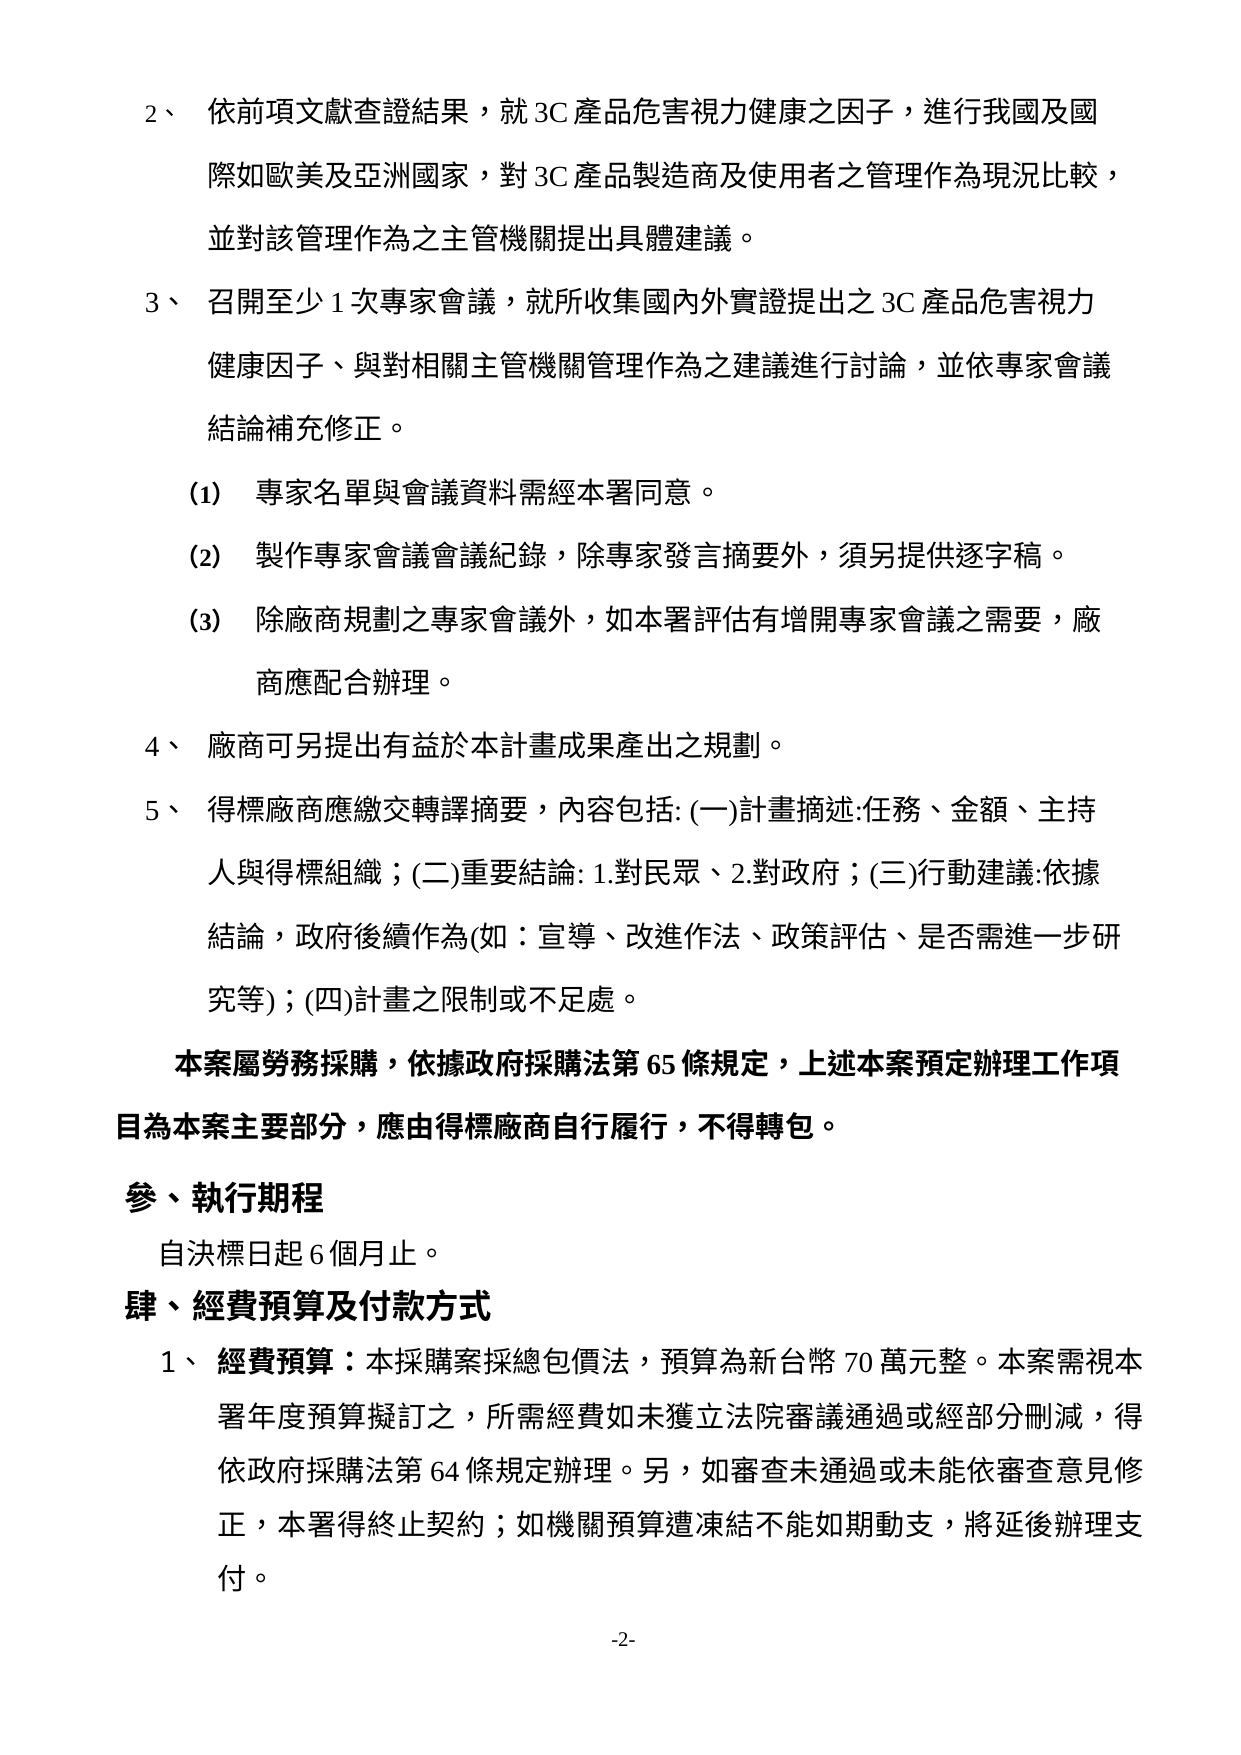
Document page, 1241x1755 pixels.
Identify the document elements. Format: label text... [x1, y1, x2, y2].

list 得標廠商應繳交轉譯摘要，內容包括: (一)計畫摘述:任務、金額、主持人與得標組織；(二)重要結論: 1.對民眾、2.對政府；(三)行動建議:依據結論，政府後續作為(如：宣導、改進作法、政策評估、是否需進一步研究等)；(四)計畫之限制或不足處。 [144, 786, 1122, 1019]
list 依前項文獻查證結果，就3C產品危害視力健康之因子，進行我國及國際如歐美及亞洲國家，對3C產品製造商及使用者之管理作為現況比較，並對該管理作為之主管機關提出具體建議。 [144, 89, 1122, 258]
text 自決標日起6個月止。 [124, 1221, 1144, 1275]
list 經費預算：本採購案採總包價法，預算為新台幣70萬元整。本案需視本署年度預算擬訂之，所需經費如未獲立法院審議通過或經部分刪減，得依政府採購法第64條規定辦理。另，如審查未通過或未能依審查意見修正，本署得終止契約；如機關預算遭凍結不能如期動支，將延後辦理支付。 [159, 1329, 1144, 1600]
text 本案屬勞務採購，依據政府採購法第65條規定，上述本案預定辦理工作項目為本案主要部分，應由得標廠商自行履行，不得轉包。 [114, 1040, 1122, 1146]
list 專家名單與會議資料需經本署同意。 [174, 469, 1122, 512]
list 製作專家會議會議紀錄，除專家發言摘要外，須另提供逐字稿。 [174, 533, 1122, 575]
list 除廠商規劃之專家會議外，如本署評估有增開專家會議之需要，廠商應配合辦理。 [174, 596, 1122, 702]
list 廠商可另提出有益於本計畫成果產出之規劃。 [144, 723, 1122, 765]
list 經費預算及付款方式 [124, 1275, 1144, 1329]
list 召開至少1次專家會議，就所收集國內外實證提出之3C產品危害視力健康因子、與對相關主管機關管理作為之建議進行討論，並依專家會議結論補充修正。 [144, 279, 1122, 448]
text 參、執行期程 [124, 1167, 1144, 1221]
